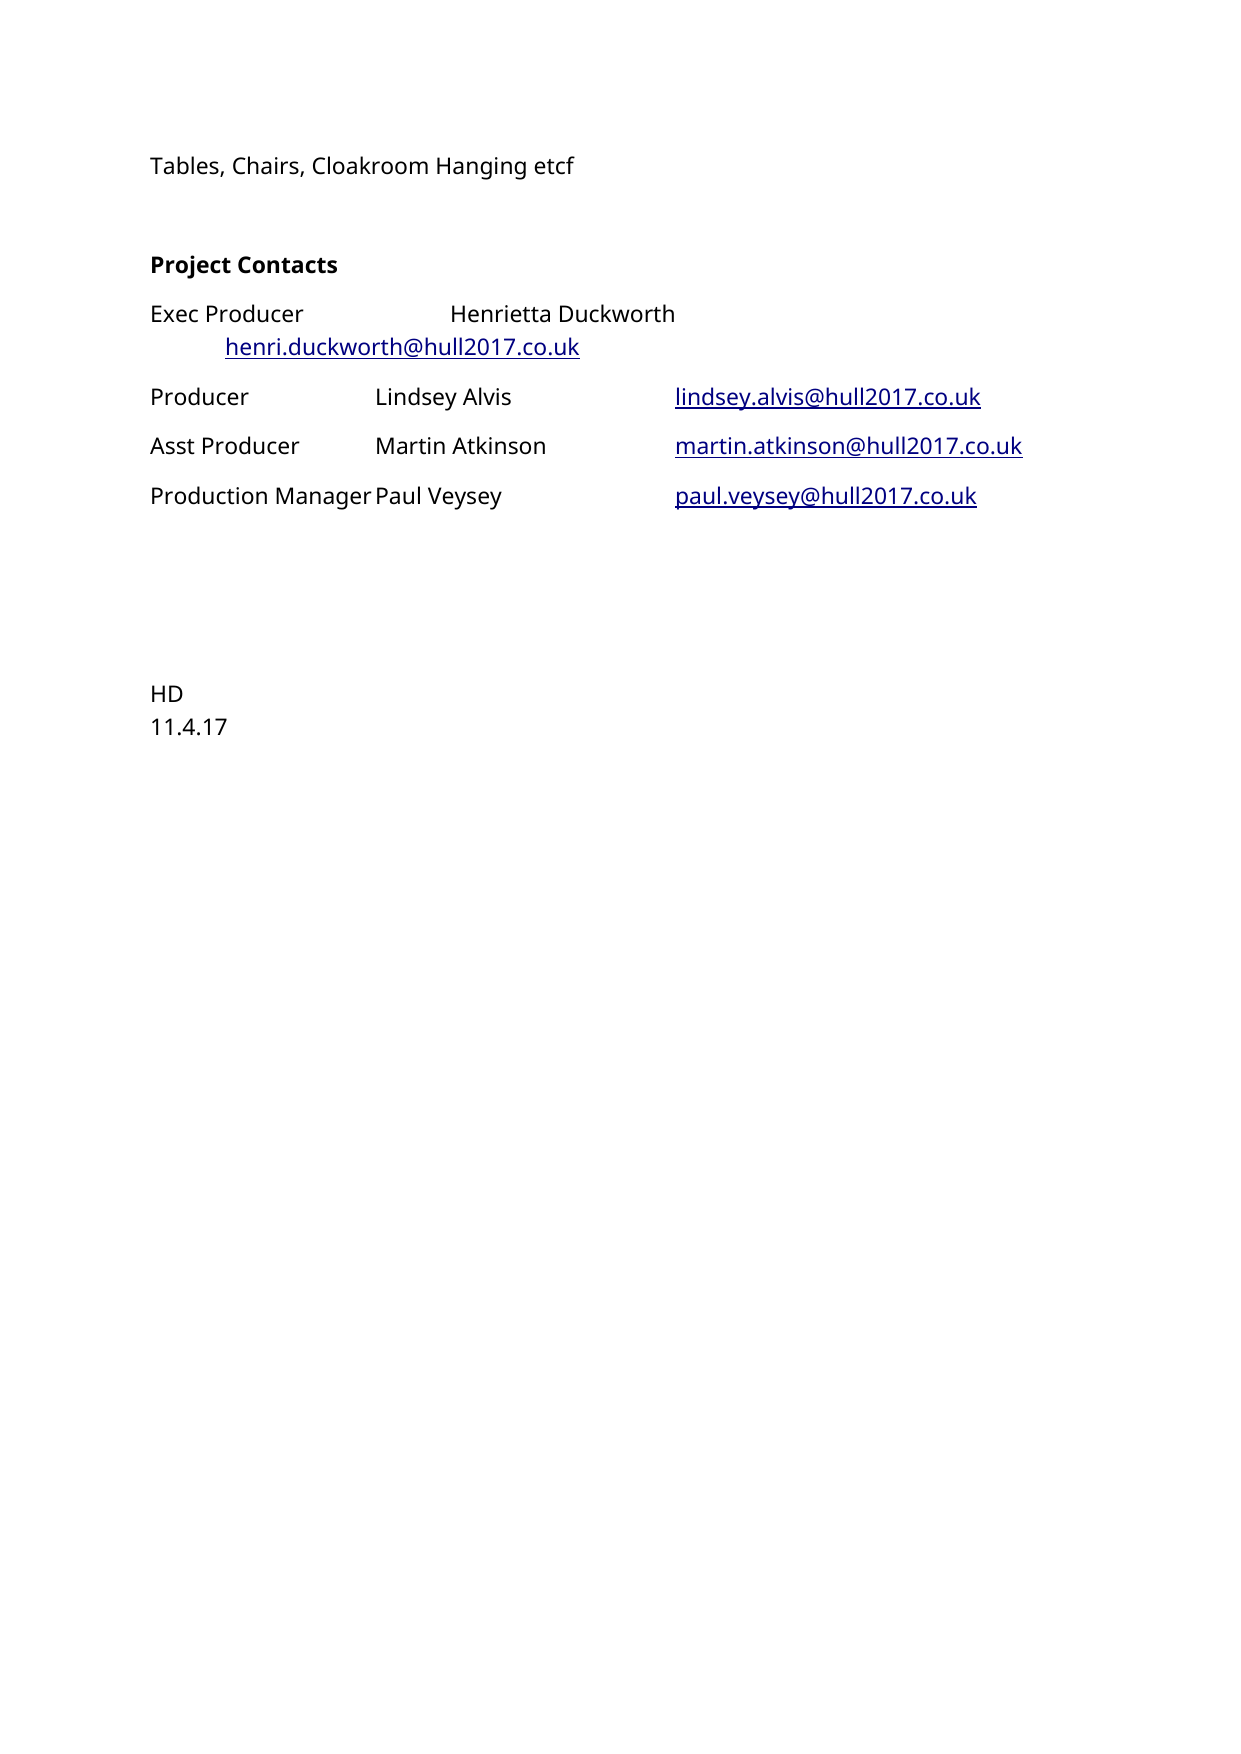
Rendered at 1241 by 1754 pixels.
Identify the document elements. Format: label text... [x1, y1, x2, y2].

text Production Manager Paul Veysey paul.veysey@hull2017.co.uk [150, 480, 1090, 511]
text HD 11.4.17 [150, 678, 1090, 742]
text Tables, Chairs, Cloakroom Hanging etcf [150, 150, 1090, 181]
text Asst Producer Martin Atkinson martin.atkinson@hull2017.co.uk [150, 430, 1090, 461]
text Project Contacts [150, 249, 1090, 280]
text Producer Lindsey Alvis lindsey.alvis@hull2017.co.uk [150, 381, 1090, 412]
text Exec Producer Henrietta Duckworth henri.duckworth@hull2017.co.uk [150, 298, 1090, 362]
